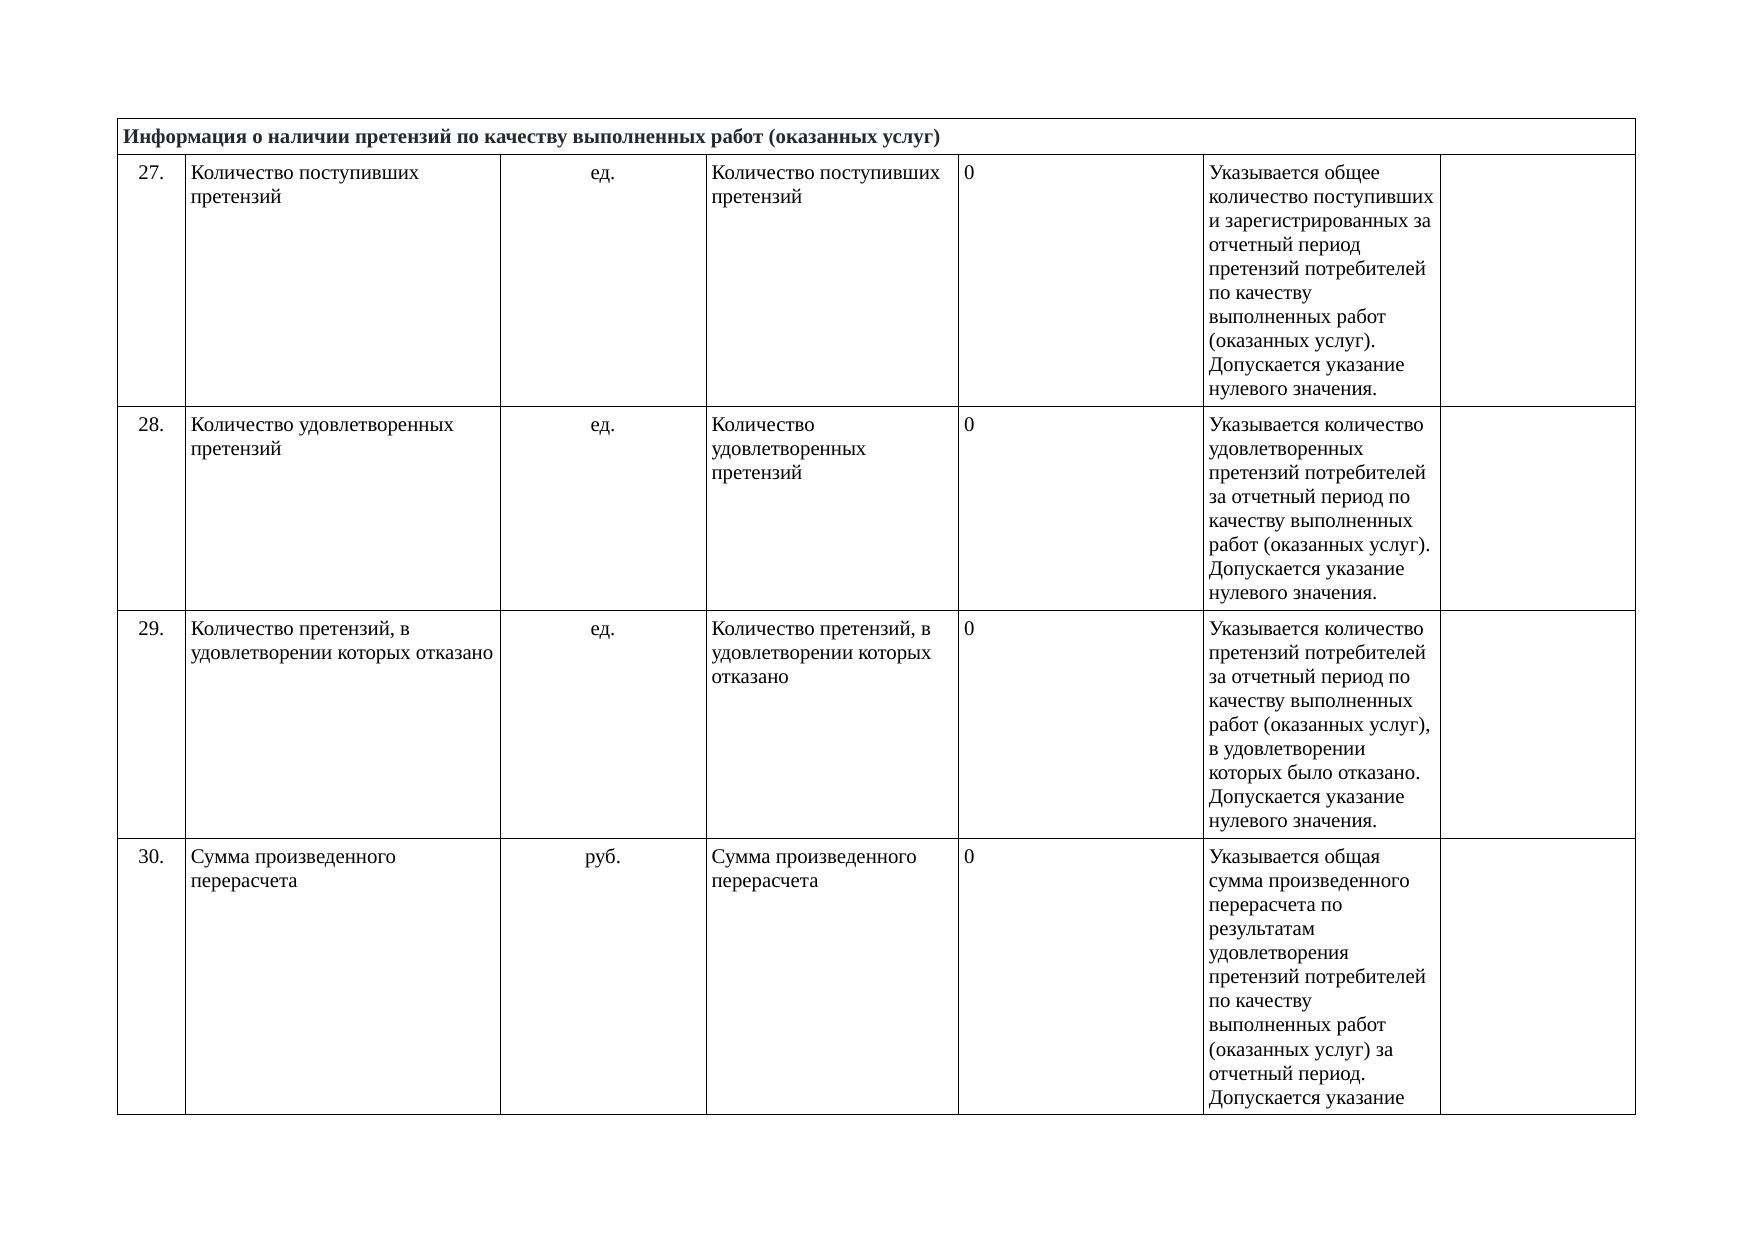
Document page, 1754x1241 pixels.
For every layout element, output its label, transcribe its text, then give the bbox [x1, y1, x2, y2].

table_cell Сумма произведенного перерасчета [707, 839, 958, 1114]
table_cell 0 [959, 407, 1203, 610]
table_cell 30. [118, 839, 185, 1114]
table_cell руб. [501, 839, 706, 1114]
table_cell [1441, 155, 1635, 406]
table_cell Количество претензий, в удовлетворении которых отказано [707, 611, 958, 838]
table_cell [1441, 611, 1635, 838]
table_cell 28. [118, 407, 185, 610]
table_cell Информация о наличии претензий по качеству выполненных работ (оказанных услуг) [118, 119, 1635, 154]
table_cell Указывается количество удовлетворенных претензий потребителей за отчетный период по качеству выполненных работ (оказанных услуг). Допускается указание нулевого значения. [1204, 407, 1440, 610]
table_cell Количество поступивших претензий [186, 155, 500, 406]
table_cell 0 [959, 155, 1203, 406]
table_cell [1441, 839, 1635, 1114]
table_cell Количество претензий, в удовлетворении которых отказано [186, 611, 500, 838]
table_cell Указывается общее количество поступивших и зарегистрированных за отчетный период претензий потребителей по качеству выполненных работ (оказанных услуг). Допускается указание нулевого значения. [1204, 155, 1440, 406]
table_cell 0 [959, 839, 1203, 1114]
table_cell [1441, 407, 1635, 610]
table_cell Указывается общая сумма произведенного перерасчета по результатам удовлетворения претензий потребителей по качеству выполненных работ (оказанных услуг) за отчетный период. Допускается указание [1204, 839, 1440, 1114]
table_cell Количество поступивших претензий [707, 155, 958, 406]
table_cell Указывается количество претензий потребителей за отчетный период по качеству выполненных работ (оказанных услуг), в удовлетворении которых было отказано. Допускается указание нулевого значения. [1204, 611, 1440, 838]
table_cell ед. [501, 611, 706, 838]
table_cell ед. [501, 155, 706, 406]
table_cell Сумма произведенного перерасчета [186, 839, 500, 1114]
table_cell 0 [959, 611, 1203, 838]
table_cell ед. [501, 407, 706, 610]
table_cell 29. [118, 611, 185, 838]
table_cell Количество удовлетворенных претензий [186, 407, 500, 610]
table_cell Количество удовлетворенных претензий [707, 407, 958, 610]
table_cell 27. [118, 155, 185, 406]
